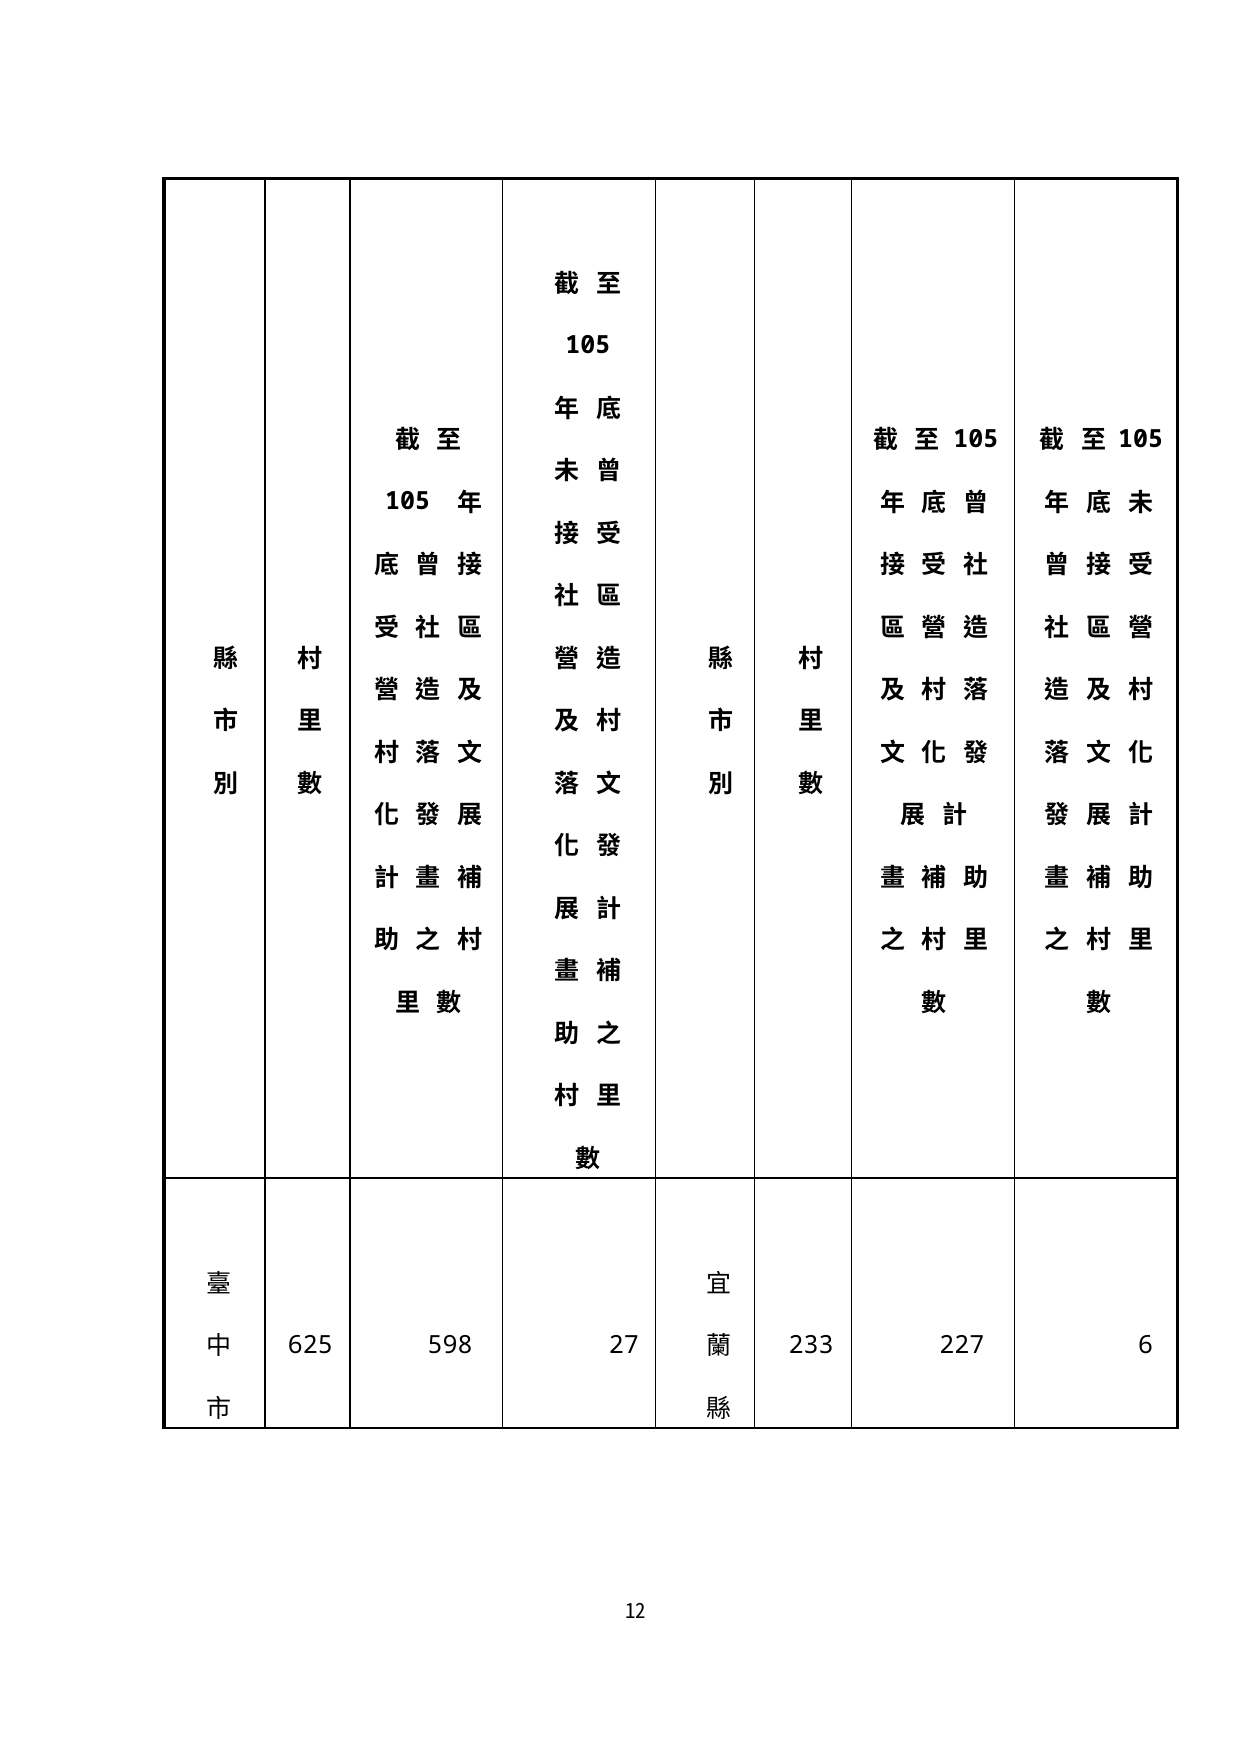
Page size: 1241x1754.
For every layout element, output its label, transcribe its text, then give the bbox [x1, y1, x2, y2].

table_cell 27 [503, 1179, 655, 1427]
table_cell 227 [852, 1179, 1014, 1427]
table_header 截至105年底未曾接受社區營造及村落文化發展計畫補助之村里數 [1015, 180, 1176, 1177]
table_cell 6 [1015, 1179, 1176, 1427]
table_header 截至105年底曾接受社區營造及村落文化發展計畫補助之村里數 [351, 180, 502, 1177]
table_header 截至105年底曾接受社區營造及村落文化發展計 畫補助之村里數 [852, 180, 1014, 1177]
table_header 村里數 [755, 180, 851, 1177]
table_header 縣市別 [166, 180, 264, 1177]
table_header 縣市別 [656, 180, 754, 1177]
table_cell 598 [351, 1179, 502, 1427]
table_cell 625 [266, 1179, 349, 1427]
table_header 截至105年底未曾接受社區營造及村落文化發展計畫補助之村里數 [503, 180, 655, 1177]
table_header 村里數 [266, 180, 349, 1177]
table_cell 233 [755, 1179, 851, 1427]
table_cell 宜蘭縣 [656, 1179, 754, 1427]
table_cell 臺中市 [166, 1179, 264, 1427]
